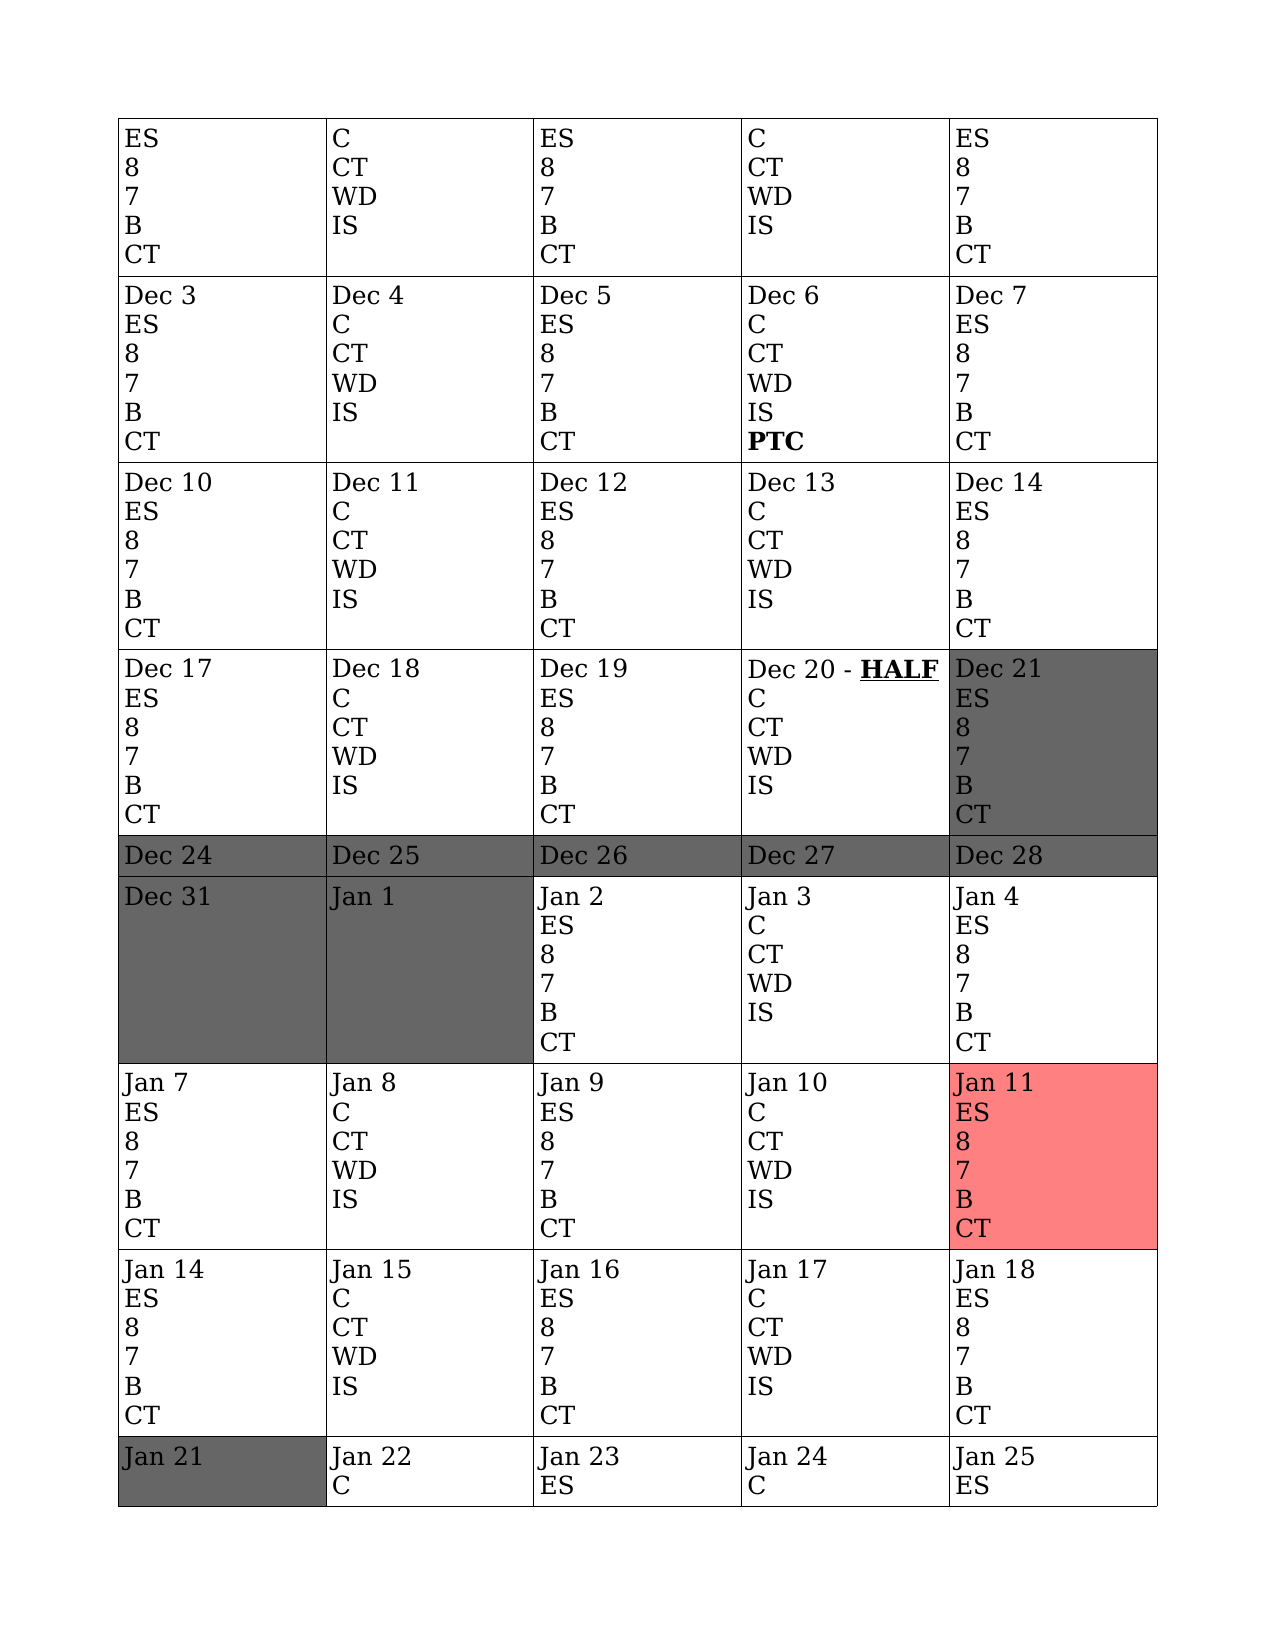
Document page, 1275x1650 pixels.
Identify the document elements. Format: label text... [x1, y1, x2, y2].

table_cell Jan 23 ES [534, 1437, 741, 1506]
table_cell Dec 18 C CT WD IS [327, 650, 533, 835]
table_cell Dec 6 C CT WD IS PTC [742, 277, 949, 462]
table_cell Jan 16 ES 8 7 B CT [534, 1250, 741, 1436]
table_cell Jan 18 ES 8 7 B CT [950, 1250, 1157, 1436]
table_cell Jan 8 C CT WD IS [327, 1064, 533, 1249]
table_cell Dec 24 [119, 836, 326, 876]
table_cell Dec 20 - HALF C CT WD IS [742, 650, 949, 835]
table_cell Jan 22 C [327, 1437, 533, 1506]
table_cell Dec 14 ES 8 7 B CT [950, 463, 1157, 649]
table_cell Jan 9 ES 8 7 B CT [534, 1064, 741, 1249]
table_cell Dec 28 [950, 836, 1157, 876]
table_cell Dec 11 C CT WD IS [327, 463, 533, 649]
table_cell Dec 5 ES 8 7 B CT [534, 277, 741, 462]
table_cell Jan 14 ES 8 7 B CT [119, 1250, 326, 1436]
table_cell Jan 10 C CT WD IS [742, 1064, 949, 1249]
table_cell Jan 24 C [742, 1437, 949, 1506]
table_cell Jan 4 ES 8 7 B CT [950, 877, 1157, 1063]
table_cell Jan 7 ES 8 7 B CT [119, 1064, 326, 1249]
table_cell Dec 4 C CT WD IS [327, 277, 533, 462]
table_cell Jan 25 ES [950, 1437, 1157, 1506]
table_cell Jan 2 ES 8 7 B CT [534, 877, 741, 1063]
table_cell Dec 17 ES 8 7 B CT [119, 650, 326, 835]
table_cell Dec 26 [534, 836, 741, 876]
table_cell Dec 25 [327, 836, 533, 876]
table_cell C CT WD IS [742, 119, 949, 276]
table_cell Dec 21 ES 8 7 B CT [950, 650, 1157, 835]
table_cell Dec 12 ES 8 7 B CT [534, 463, 741, 649]
table_cell Dec 3 ES 8 7 B CT [119, 277, 326, 462]
table_cell Jan 15 C CT WD IS [327, 1250, 533, 1436]
table_cell ES 8 7 B CT [119, 119, 326, 276]
table_cell Jan 11 ES 8 7 B CT [950, 1064, 1157, 1249]
table_cell C CT WD IS [327, 119, 533, 276]
table_cell ES 8 7 B CT [534, 119, 741, 276]
table_cell ES 8 7 B CT [950, 119, 1157, 276]
table_cell Dec 13 C CT WD IS [742, 463, 949, 649]
table_cell Dec 7 ES 8 7 B CT [950, 277, 1157, 462]
table_cell Jan 1 [327, 877, 533, 1063]
table_cell Dec 31 [119, 877, 326, 1063]
table_cell Jan 3 C CT WD IS [742, 877, 949, 1063]
table_cell Jan 21 [119, 1437, 326, 1506]
table_cell Jan 17 C CT WD IS [742, 1250, 949, 1436]
table_cell Dec 19 ES 8 7 B CT [534, 650, 741, 835]
table_cell Dec 10 ES 8 7 B CT [119, 463, 326, 649]
table_cell Dec 27 [742, 836, 949, 876]
